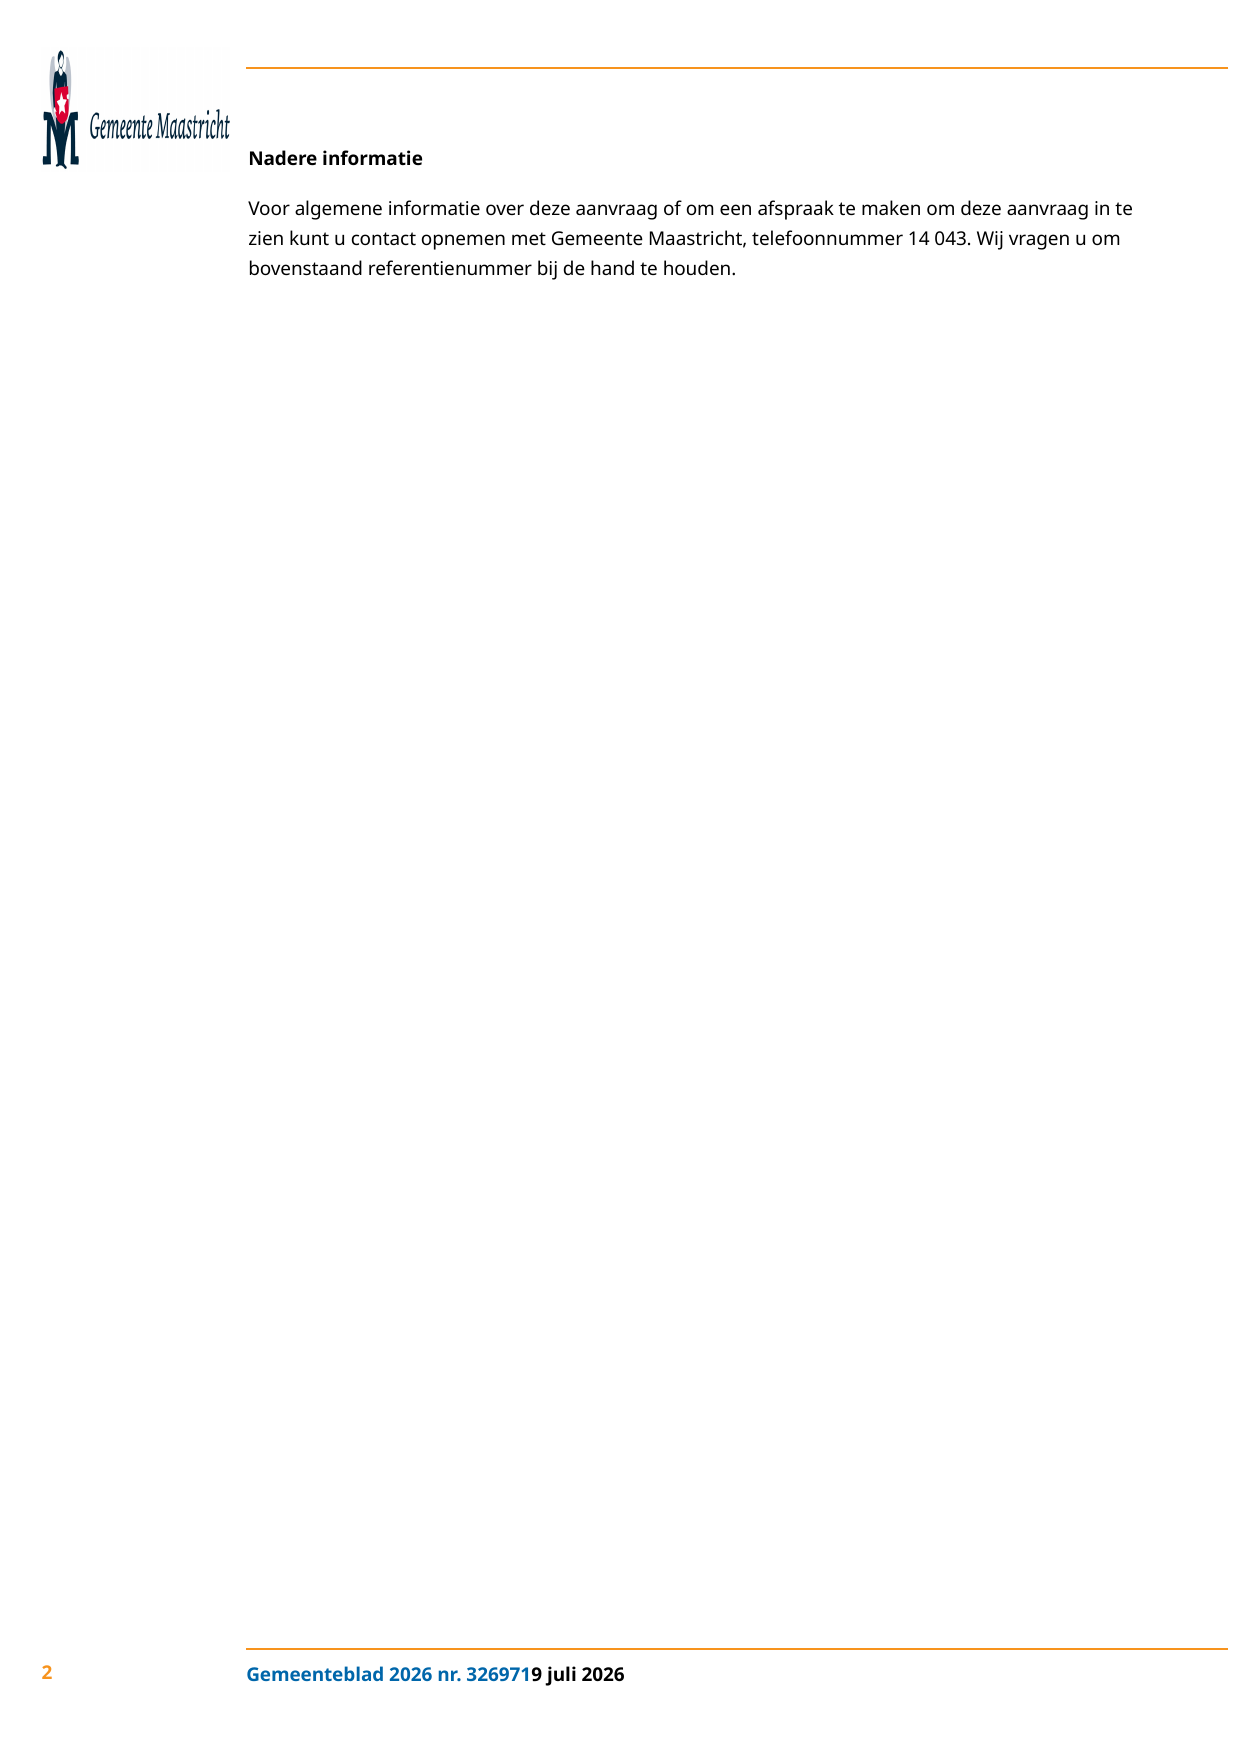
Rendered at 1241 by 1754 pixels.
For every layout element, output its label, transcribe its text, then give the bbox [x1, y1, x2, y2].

text Voor algemene informatie over deze aanvraag of om een afspraak te maken om deze aanvraag in te zien kunt u contact opnemen met Gemeente Maastricht, telefoonnummer 14 043. Wij vragen u om bovenstaand referentienummer bij de hand te houden. [248, 196, 1152, 281]
text Nadere informatie [248, 145, 1152, 171]
picture [41, 47, 231, 172]
